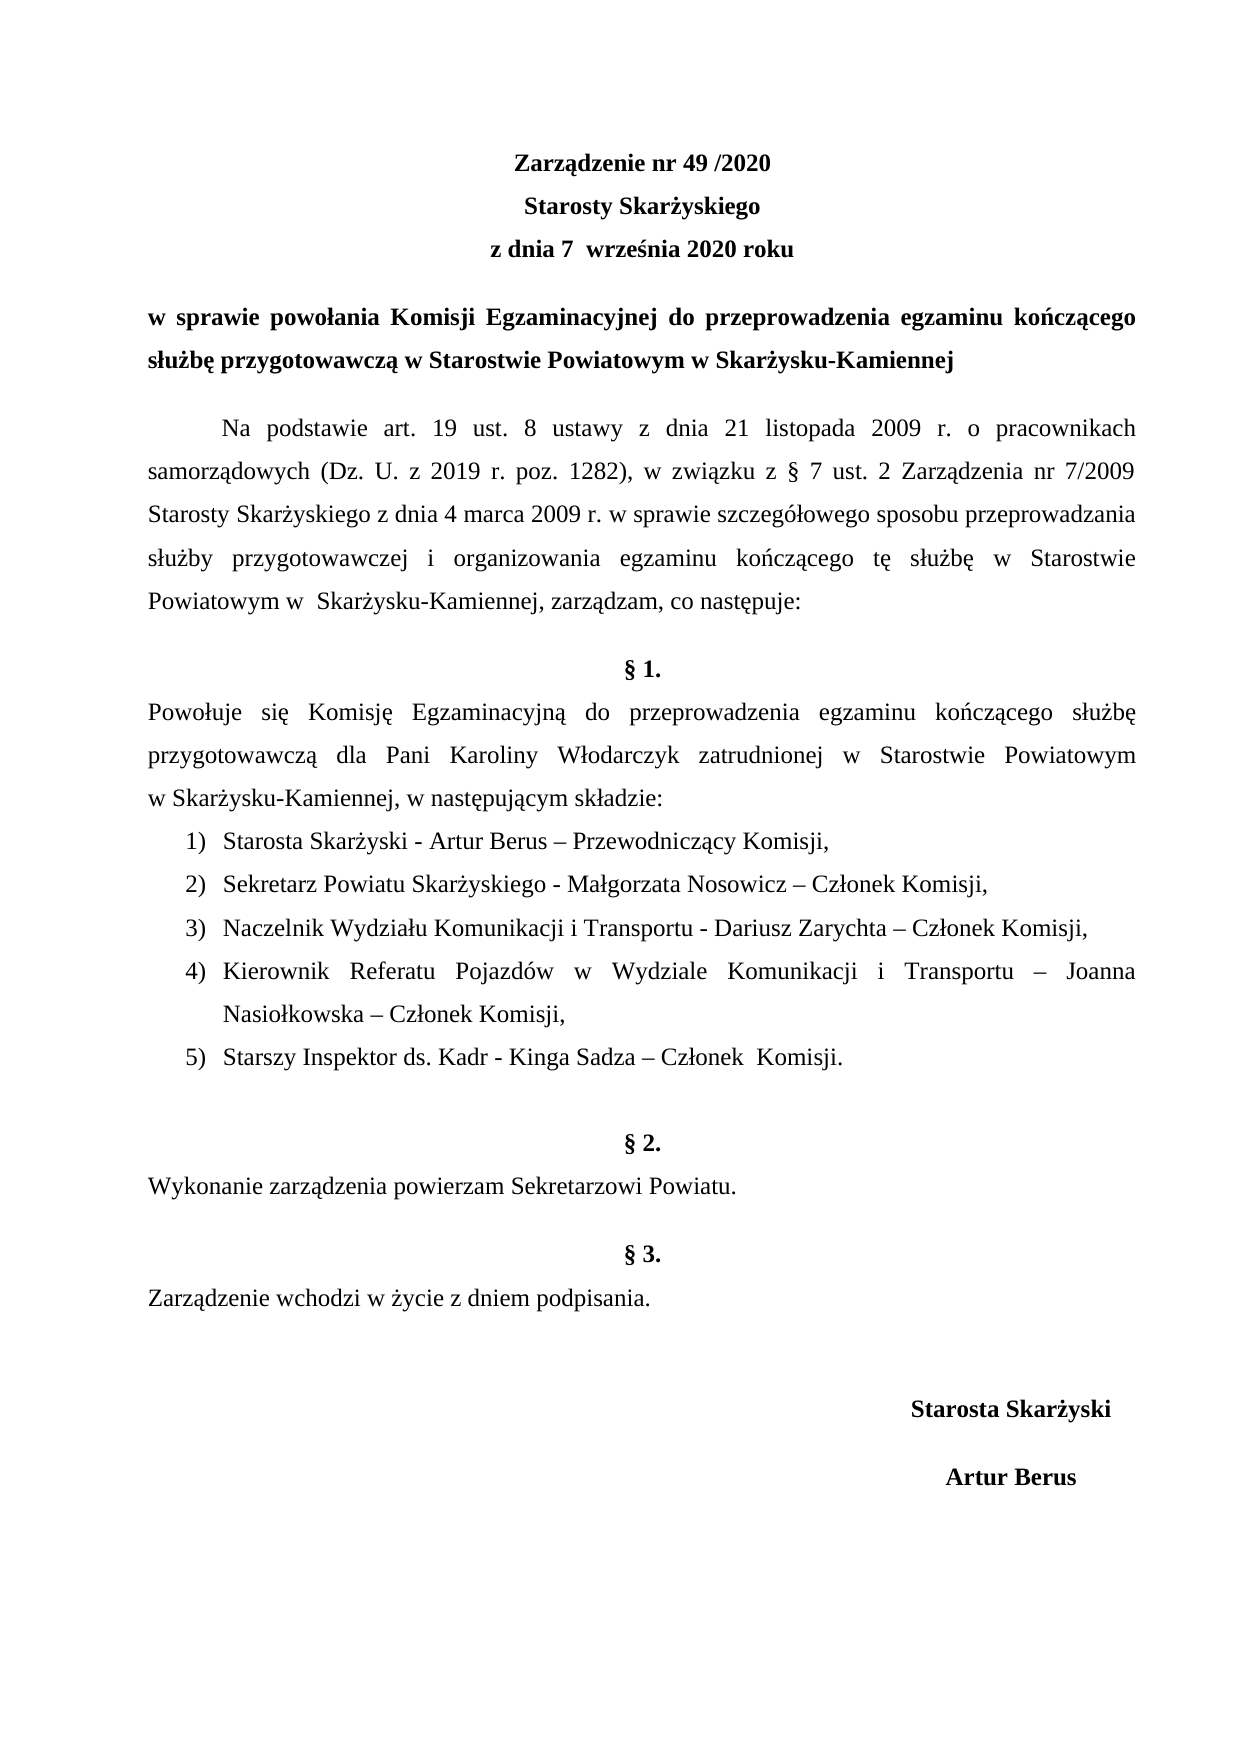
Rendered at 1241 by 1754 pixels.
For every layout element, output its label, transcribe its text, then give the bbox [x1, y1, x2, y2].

list Sekretarz Powiatu Skarżyskiego - Małgorzata Nosowicz – Członek Komisji, [185, 869, 1137, 898]
text Artur Berus [885, 1462, 1137, 1491]
text Zarządzenie wchodzi w życie z dniem podpisania. [148, 1283, 1137, 1311]
text Zarządzenie nr 49 /2020 [148, 148, 1137, 176]
text z dnia 7 września 2020 roku [148, 234, 1137, 263]
text Starosta Skarżyski [885, 1394, 1137, 1423]
list Naczelnik Wydziału Komunikacji i Transportu - Dariusz Zarychta – Członek Komisji, [185, 913, 1137, 941]
text Wykonanie zarządzenia powierzam Sekretarzowi Powiatu. [148, 1171, 1137, 1200]
list Starosta Skarżyski - Artur Berus – Przewodniczący Komisji, [185, 826, 1137, 855]
list Starszy Inspektor ds. Kadr - Kinga Sadza – Członek Komisji. [185, 1042, 1137, 1071]
text § 3. [148, 1239, 1137, 1268]
text § 2. [148, 1128, 1137, 1157]
text w sprawie powołania Komisji Egzaminacyjnej do przeprowadzenia egzaminu kończącego służbę przygotowawczą w Starostwie Powiatowym w Skarżysku-Kamiennej [148, 302, 1137, 374]
text Powołuje się Komisję Egzaminacyjną do przeprowadzenia egzaminu kończącego służbę przygotowawczą dla Pani Karoliny Włodarczyk zatrudnionej w Starostwie Powiatowym w Skarżysku-Kamiennej, w następującym składzie: [148, 697, 1137, 812]
list Kierownik Referatu Pojazdów w Wydziale Komunikacji i Transportu – Joanna Nasiołkowska – Członek Komisji, [185, 956, 1137, 1028]
text § 1. [148, 654, 1137, 683]
text Starosty Skarżyskiego [148, 191, 1137, 219]
text Na podstawie art. 19 ust. 8 ustawy z dnia 21 listopada 2009 r. o pracownikach samorządowych (Dz. U. z 2019 r. poz. 1282), w związku z § 7 ust. 2 Zarządzenia nr 7/2009 Starosty Skarżyskiego z dnia 4 marca 2009 r. w sprawie szczegółowego sposobu przeprowadzania służby przygotowawczej i organizowania egzaminu kończącego tę służbę w Starostwie Powiatowym w Skarżysku-Kamiennej, zarządzam, co następuje: [148, 413, 1137, 614]
